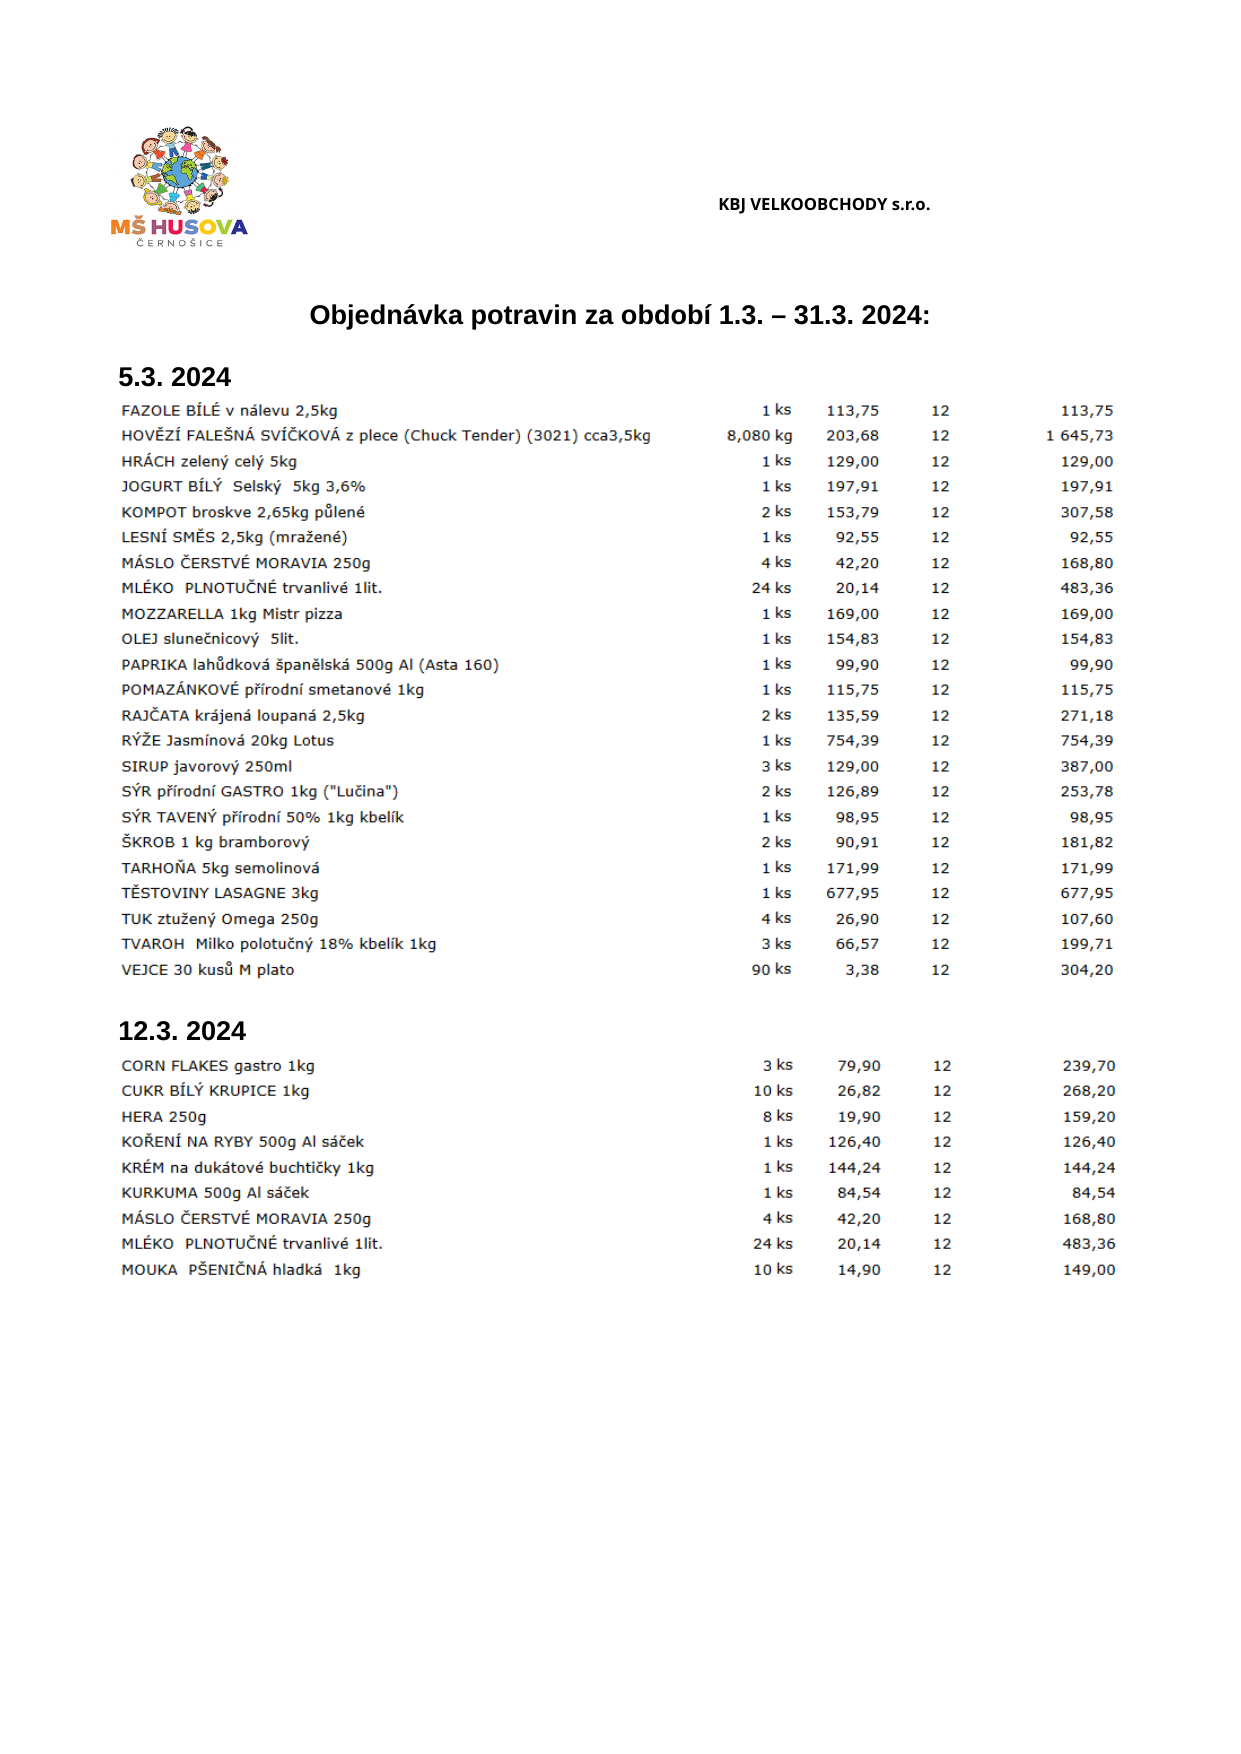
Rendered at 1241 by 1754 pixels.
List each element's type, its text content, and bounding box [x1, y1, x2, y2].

text KBJ VELKOOBCHODY s.r.o. [255, 192, 1122, 215]
text Objednávka potravin za období 1.3. – 31.3. 2024: [118, 299, 1122, 330]
text 5.3. 2024 [118, 361, 1122, 392]
text 12.3. 2024 [118, 1015, 1122, 1046]
